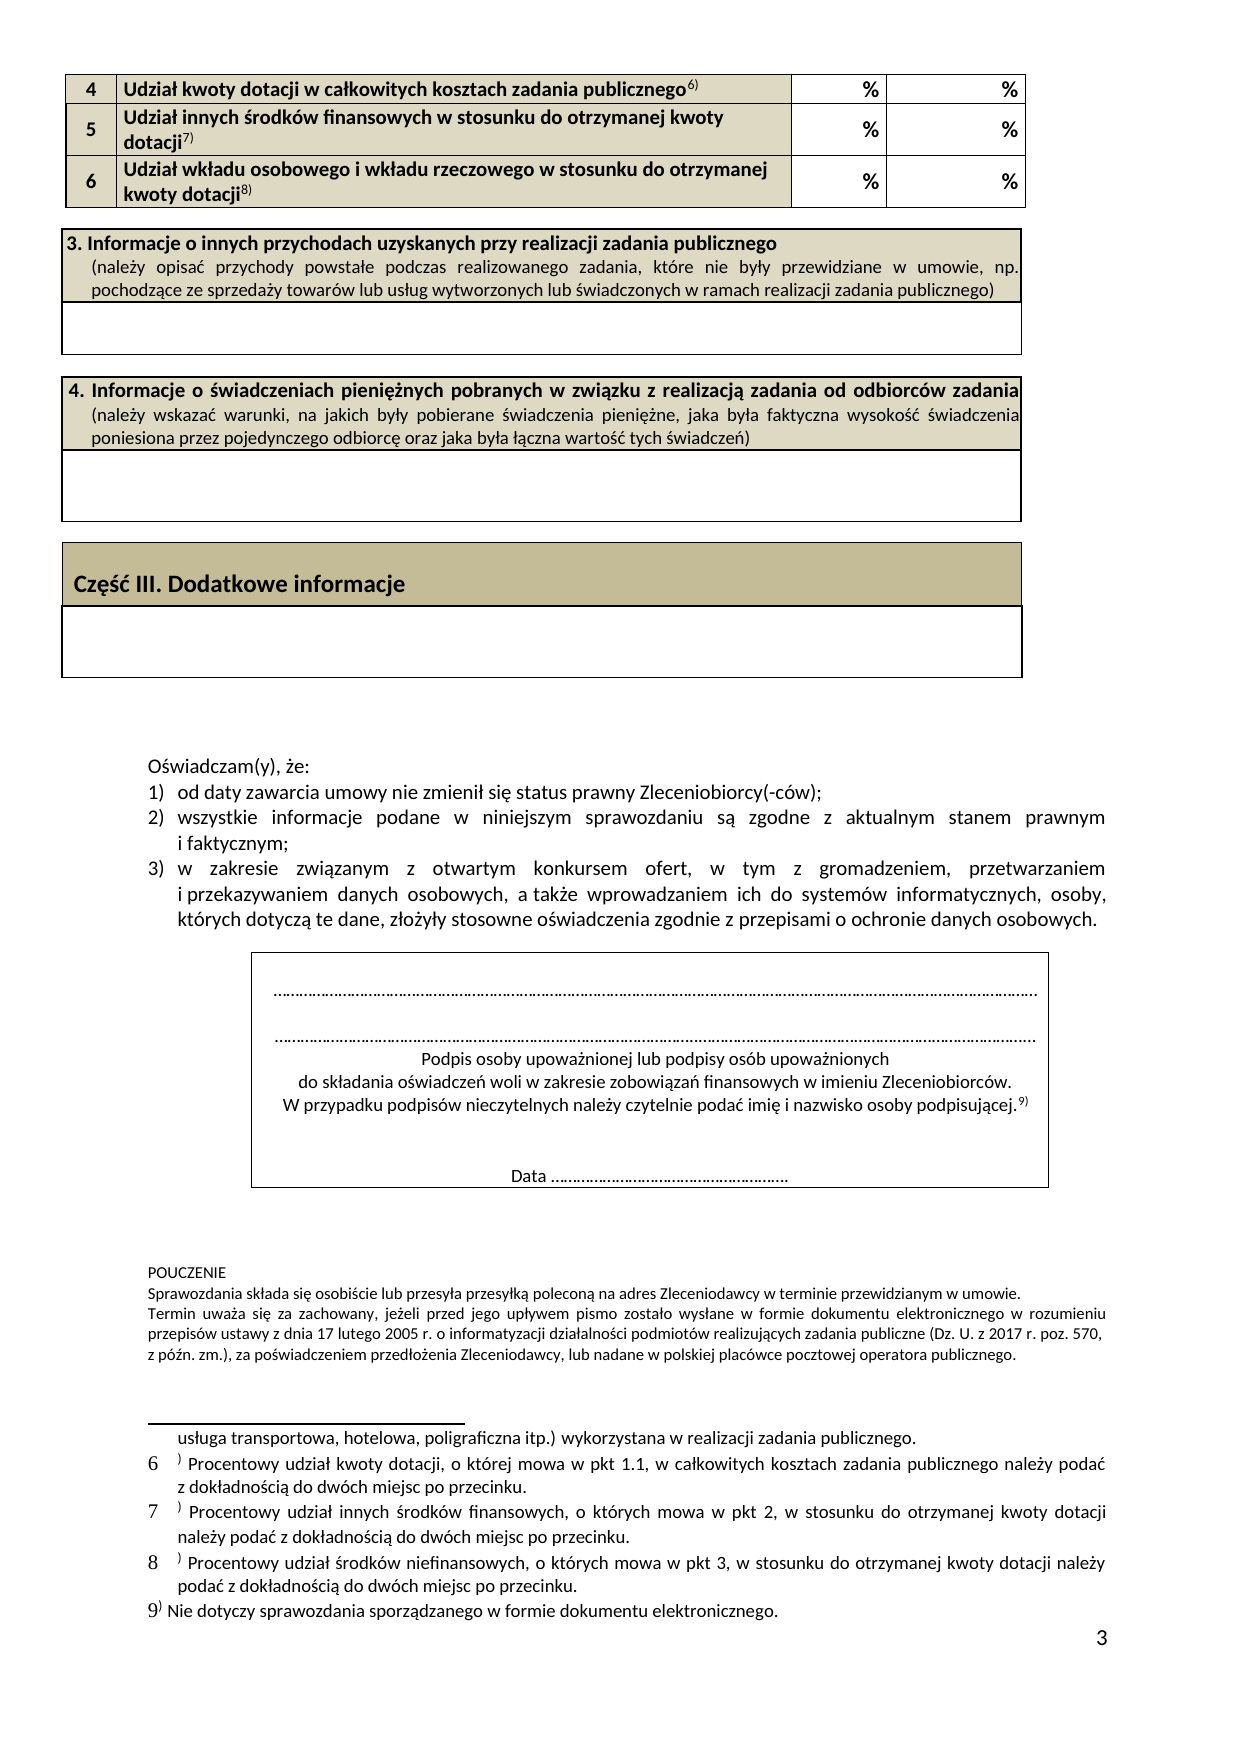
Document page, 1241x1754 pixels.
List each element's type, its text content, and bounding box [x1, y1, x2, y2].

table_header …………………………………………………………………………………………………………………………………………………………… ……………………………………………………………………………………..…………………………………………………………………... Podpis osoby upoważnionej lub podpisy osób upoważnionych do składania oświadczeń woli w zakresie zobowiązań finansowych w imieniu Zleceniobiorców. W przypadku podpisów nieczytelnych należy czytelnie podać imię i nazwisko osoby podpisującej.) Data ………………………………………………. [252, 953, 1048, 1187]
table_cell [63, 607, 1021, 677]
table_cell Udział wkładu osobowego i wkładu rzeczowego w stosunku do otrzymanej kwoty dotacji) [117, 156, 791, 207]
table_cell % [887, 75, 1025, 103]
table_cell % [792, 75, 886, 103]
text 2) wszystkie informacje podane w niniejszym sprawozdaniu są zgodne z aktualnym stanem prawnym i faktycznym; [148, 804, 1107, 855]
table_cell [63, 303, 1021, 354]
table_cell Udział kwoty dotacji w całkowitych kosztach zadania publicznego) [117, 75, 791, 103]
text 3) w zakresie związanym z otwartym konkursem ofert, w tym z gromadzeniem, przetwarzaniem i przekazywaniem danych osobowych, a także wprowadzaniem ich do systemów informatycznych, osoby, których dotyczą te dane, złożyły stosowne oświadczenia zgodnie z przepisami o ochronie danych osobowych. [148, 855, 1107, 932]
text 1) od daty zawarcia umowy nie zmienił się status prawny Zleceniobiorcy(-ców); [148, 779, 1107, 804]
table_cell 4 [66, 75, 116, 103]
table_cell % [792, 156, 886, 207]
text POUCZENIE [148, 1263, 1107, 1283]
text Sprawozdania składa się osobiście lub przesyła przesyłką poleconą na adres Zleceniodawcy w terminie przewidzianym w umowie. [148, 1283, 1107, 1303]
table_cell % [792, 104, 886, 155]
table_header 4. Informacje o świadczeniach pieniężnych pobranych w związku z realizacją zadania od odbiorców zadania (należy wskazać warunki, na jakich były pobierane świadczenia pieniężne, jaka była faktyczna wysokość świadczenia poniesiona przez pojedynczego odbiorcę oraz jaka była łączna wartość tych świadczeń) [63, 378, 1020, 449]
table_cell [63, 451, 1020, 521]
table_header 3. Informacje o innych przychodach uzyskanych przy realizacji zadania publicznego (należy opisać przychody powstałe podczas realizowanego zadania, które nie były przewidziane w umowie, np. pochodzące ze sprzedaży towarów lub usług wytworzonych lub świadczonych w ramach realizacji zadania publicznego) [63, 230, 1020, 301]
text Oświadczam(y), że: [148, 754, 1107, 779]
table_cell 6 [67, 156, 116, 207]
table_cell 5 [67, 104, 116, 155]
table_cell Udział innych środków finansowych w stosunku do otrzymanej kwoty dotacji) [117, 104, 791, 155]
text Termin uważa się za zachowany, jeżeli przed jego upływem pismo zostało wysłane w formie dokumentu elektronicznego w rozumieniu przepisów ustawy z dnia 17 lutego 2005 r. o informatyzacji działalności podmiotów realizujących zadania publiczne (Dz. U. z 2017 r. poz. 570, z późn. zm.), za poświadczeniem przedłożenia Zleceniodawcy, lub nadane w polskiej placówce pocztowej operatora publicznego. [148, 1303, 1107, 1364]
table_cell % [887, 156, 1025, 207]
table_header Część III. Dodatkowe informacje [63, 543, 1021, 605]
table_cell % [887, 104, 1025, 155]
